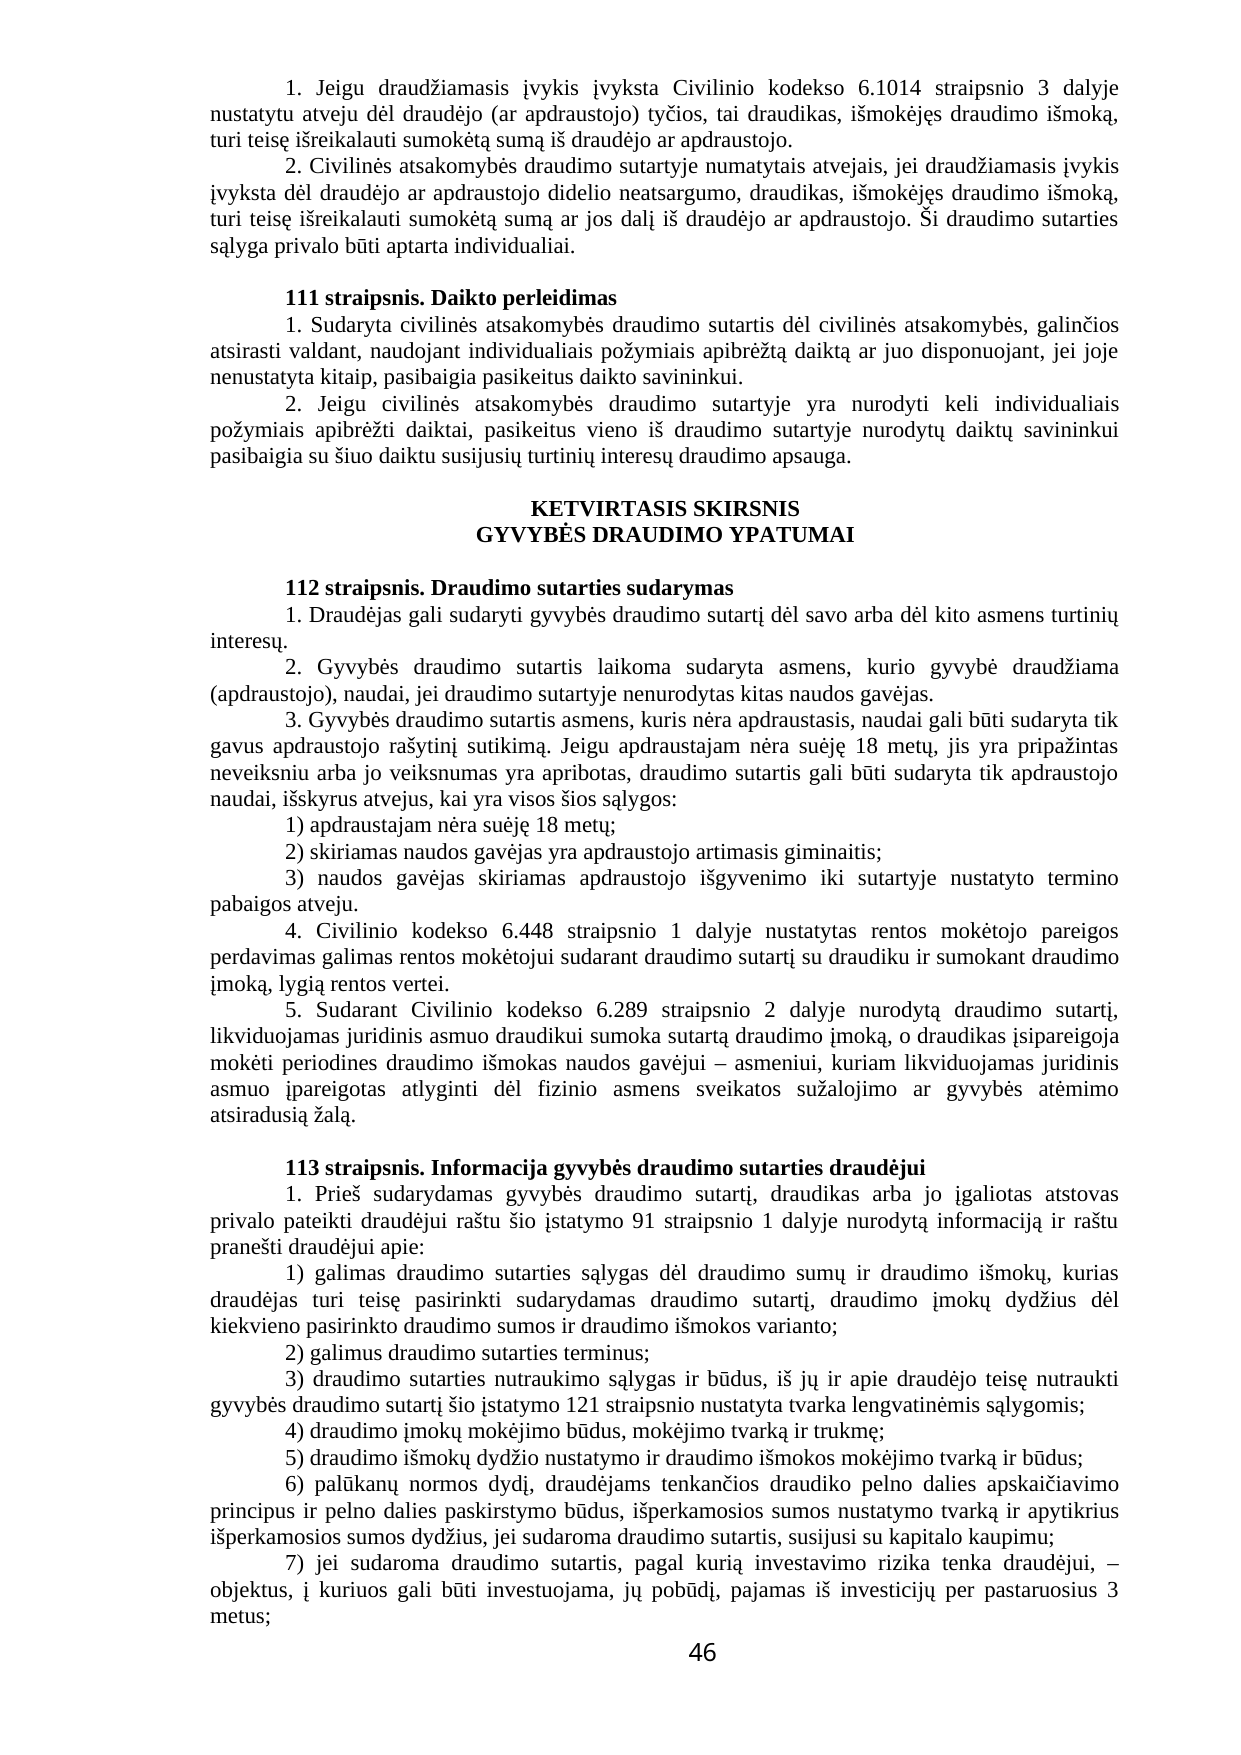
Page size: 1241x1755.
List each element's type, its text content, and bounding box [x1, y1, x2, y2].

text 111 straipsnis. Daikto perleidimas [210, 284, 1120, 311]
text 2. Gyvybės draudimo sutartis laikoma sudaryta asmens, kurio gyvybė draudžiama (apdraustojo), naudai, jei draudimo sutartyje nenurodytas kitas naudos gavėjas. [210, 653, 1120, 706]
text KETVIRTASIS SKIRSNIS [210, 495, 1120, 522]
text 2. Jeigu civilinės atsakomybės draudimo sutartyje yra nurodyti keli individualiais požymiais apibrėžti daiktai, pasikeitus vieno iš draudimo sutartyje nurodytų daiktų savininkui pasibaigia su šiuo daiktu susijusių turtinių interesų draudimo apsauga. [210, 390, 1120, 469]
text 7) jei sudaroma draudimo sutartis, pagal kurią investavimo rizika tenka draudėjui, – objektus, į kuriuos gali būti investuojama, jų pobūdį, pajamas iš investicijų per pastaruosius 3 metus; [210, 1549, 1120, 1628]
text 4. Civilinio kodekso 6.448 straipsnio 1 dalyje nustatytas rentos mokėtojo pareigos perdavimas galimas rentos mokėtojui sudarant draudimo sutartį su draudiku ir sumokant draudimo įmoką, lygią rentos vertei. [210, 917, 1120, 996]
text GYVYBĖS DRAUDIMO YPATUMAI [210, 522, 1120, 548]
text 3. Gyvybės draudimo sutartis asmens, kuris nėra apdraustasis, naudai gali būti sudaryta tik gavus apdraustojo rašytinį sutikimą. Jeigu apdraustajam nėra suėję 18 metų, jis yra pripažintas neveiksniu arba jo veiksnumas yra apribotas, draudimo sutartis gali būti sudaryta tik apdraustojo naudai, išskyrus atvejus, kai yra visos šios sąlygos: [210, 706, 1120, 811]
text 1. Prieš sudarydamas gyvybės draudimo sutartį, draudikas arba jo įgaliotas atstovas privalo pateikti draudėjui raštu šio įstatymo 91 straipsnio 1 dalyje nurodytą informaciją ir raštu pranešti draudėjui apie: [210, 1180, 1120, 1259]
text 2) galimus draudimo sutarties terminus; [210, 1338, 1120, 1365]
text 1. Jeigu draudžiamasis įvykis įvyksta Civilinio kodekso 6.1014 straipsnio 3 dalyje nustatytu atveju dėl draudėjo (ar apdraustojo) tyčios, tai draudikas, išmokėjęs draudimo išmoką, turi teisę išreikalauti sumokėtą sumą iš draudėjo ar apdraustojo. [210, 73, 1120, 153]
text 2) skiriamas naudos gavėjas yra apdraustojo artimasis giminaitis; [210, 838, 1120, 864]
text 2. Civilinės atsakomybės draudimo sutartyje numatytais atvejais, jei draudžiamasis įvykis įvyksta dėl draudėjo ar apdraustojo didelio neatsargumo, draudikas, išmokėjęs draudimo išmoką, turi teisę išreikalauti sumokėtą sumą ar jos dalį iš draudėjo ar apdraustojo. Ši draudimo sutarties sąlyga privalo būti aptarta individualiai. [210, 153, 1120, 258]
subtitle 112 straipsnis. Draudimo sutarties sudarymas [210, 574, 1120, 601]
text 3) draudimo sutarties nutraukimo sąlygas ir būdus, iš jų ir apie draudėjo teisę nutraukti gyvybės draudimo sutartį šio įstatymo 121 straipsnio nustatyta tvarka lengvatinėmis sąlygomis; [210, 1365, 1120, 1418]
text 6) palūkanų normos dydį, draudėjams tenkančios draudiko pelno dalies apskaičiavimo principus ir pelno dalies paskirstymo būdus, išperkamosios sumos nustatymo tvarką ir apytikrius išperkamosios sumos dydžius, jei sudaroma draudimo sutartis, susijusi su kapitalo kaupimu; [210, 1470, 1120, 1549]
text 113 straipsnis. Informacija gyvybės draudimo sutarties draudėjui [210, 1154, 1120, 1180]
text 1) galimas draudimo sutarties sąlygas dėl draudimo sumų ir draudimo išmokų, kurias draudėjas turi teisę pasirinkti sudarydamas draudimo sutartį, draudimo įmokų dydžius dėl kiekvieno pasirinkto draudimo sumos ir draudimo išmokos varianto; [210, 1259, 1120, 1338]
text 1. Draudėjas gali sudaryti gyvybės draudimo sutartį dėl savo arba dėl kito asmens turtinių interesų. [210, 601, 1120, 653]
text 3) naudos gavėjas skiriamas apdraustojo išgyvenimo iki sutartyje nustatyto termino pabaigos atveju. [210, 864, 1120, 917]
text 5. Sudarant Civilinio kodekso 6.289 straipsnio 2 dalyje nurodytą draudimo sutartį, likviduojamas juridinis asmuo draudikui sumoka sutartą draudimo įmoką, o draudikas įsipareigoja mokėti periodines draudimo išmokas naudos gavėjui – asmeniui, kuriam likviduojamas juridinis asmuo įpareigotas atlyginti dėl fizinio asmens sveikatos sužalojimo ar gyvybės atėmimo atsiradusią žalą. [210, 996, 1120, 1128]
text 1) apdraustajam nėra suėję 18 metų; [210, 811, 1120, 838]
text 1. Sudaryta civilinės atsakomybės draudimo sutartis dėl civilinės atsakomybės, galinčios atsirasti valdant, naudojant individualiais požymiais apibrėžtą daiktą ar juo disponuojant, jei joje nenustatyta kitaip, pasibaigia pasikeitus daikto savininkui. [210, 311, 1120, 390]
text 4) draudimo įmokų mokėjimo būdus, mokėjimo tvarką ir trukmę; [210, 1418, 1120, 1444]
text 5) draudimo išmokų dydžio nustatymo ir draudimo išmokos mokėjimo tvarką ir būdus; [210, 1444, 1120, 1470]
